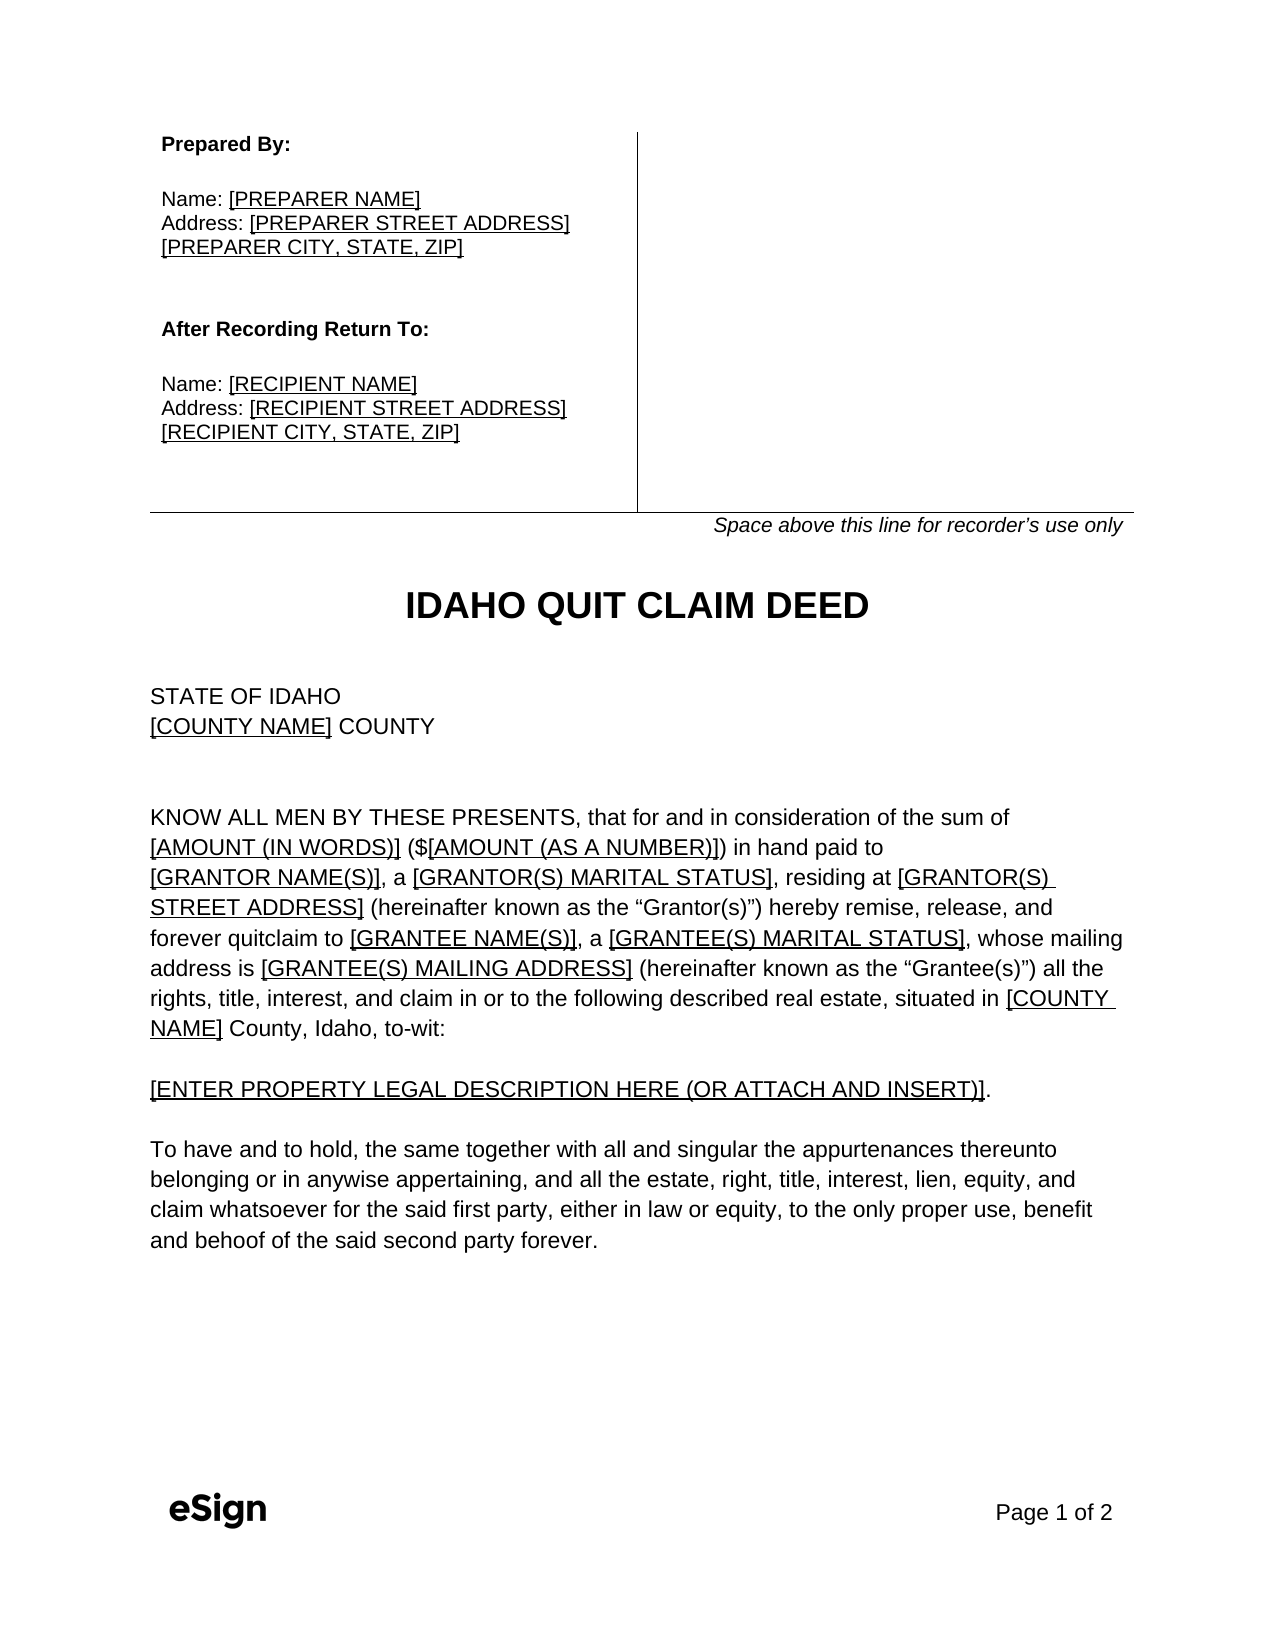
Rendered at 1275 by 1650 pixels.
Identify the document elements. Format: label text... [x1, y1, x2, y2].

text [AMOUNT (IN WORDS)] ($[AMOUNT (AS A NUMBER)]) in hand paid to [150, 834, 1125, 860]
text STATE OF IDAHO [150, 683, 1125, 709]
table_header Prepared By: Name: [PREPARER NAME] Address: [PREPARER STREET ADDRESS] [PREPARER CITY, STATE, ZIP] After Recording Return To: Name: [RECIPIENT NAME] Address: [RECIPIENT STREET ADDRESS] [RECIPIENT CITY, STATE, ZIP] [150, 132, 637, 512]
text IDAHO QUIT CLAIM DEED [150, 583, 1125, 626]
text [COUNTY NAME] COUNTY [150, 713, 1125, 739]
table_header [638, 132, 1134, 512]
text To have and to hold, the same together with all and singular the appurtenances thereunto belonging or in anywise appertaining, and all the estate, right, title, interest, lien, equity, and claim whatsoever for the said first party, either in law or equity, to the only proper use, benefit and behoof of the said second party forever. [150, 1136, 1125, 1253]
text [GRANTOR NAME(S)], a [GRANTOR(S) MARITAL STATUS], residing at [GRANTOR(S) STREET ADDRESS] (hereinafter known as the “Grantor(s)”) hereby remise, release, and forever quitclaim to [GRANTEE NAME(S)], a [GRANTEE(S) MARITAL STATUS], whose mailing address is [GRANTEE(S) MAILING ADDRESS] (hereinafter known as the “Grantee(s)”) all the rights, title, interest, and claim in or to the following described real estate, situated in [COUNTY NAME] County, Idaho, to-wit: [150, 864, 1125, 1042]
text KNOW ALL MEN BY THESE PRESENTS, that for and in consideration of the sum of [150, 804, 1125, 830]
text [ENTER PROPERTY LEGAL DESCRIPTION HERE (OR ATTACH AND INSERT)]. [150, 1076, 1125, 1102]
text Space above this line for recorder’s use only [150, 513, 1125, 537]
